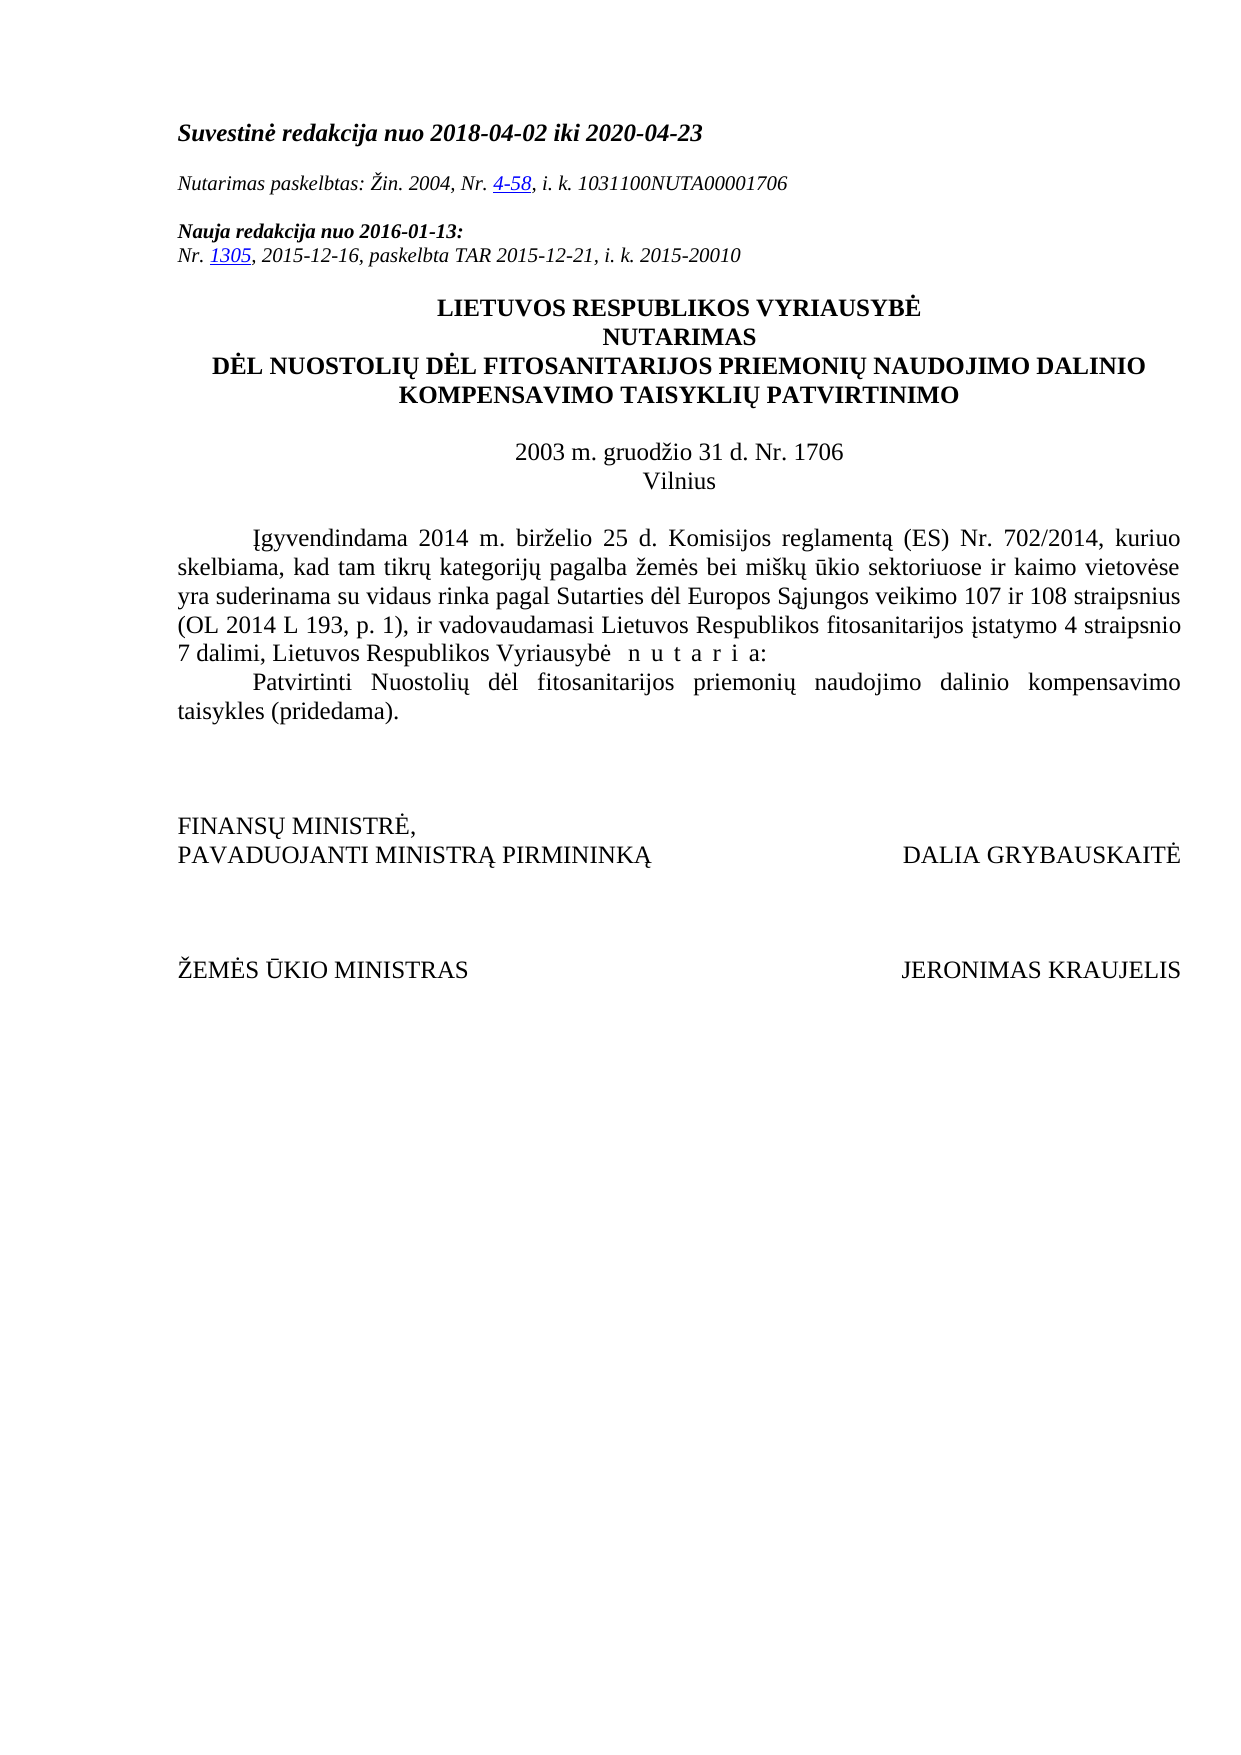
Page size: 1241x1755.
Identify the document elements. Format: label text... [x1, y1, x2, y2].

text ŽEMĖS ŪKIO MINISTRAS JERONIMAS KRAUJELIS [177, 955, 1181, 983]
text Įgyvendindama 2014 m. birželio 25 d. Komisijos reglamentą (ES) Nr. 702/2014, kuriuo skelbiama, kad tam tikrų kategorijų pagalba žemės bei miškų ūkio sektoriuose ir kaimo vietovėse yra suderinama su vidaus rinka pagal Sutarties dėl Europos Sąjungos veikimo 107 ir 108 straipsnius (OL 2014 L 193, p. 1), ir vadovaudamasi Lietuvos Respublikos fitosanitarijos įstatymo 4 straipsnio 7 dalimi, Lietuvos Respublikos Vyriausybė nutaria: [177, 523, 1181, 667]
text PAVADUOJANTI MINISTRĄ PIRMININKĄ DALIA GRYBAUSKAITĖ [177, 840, 1181, 868]
text NUTARIMAS [177, 322, 1181, 351]
text Vilnius [177, 466, 1181, 495]
text DĖL NUOSTOLIŲ DĖL FITOSANITARIJOS PRIEMONIŲ NAUDOJIMO DALINIO KOMPENSAVIMO TAISYKLIŲ PATVIRTINIMO [177, 351, 1181, 408]
text Nauja redakcija nuo 2016-01-13: [177, 219, 1181, 243]
text FINANSŲ MINISTRĖ, [177, 811, 1181, 840]
text Nr. 1305, 2015-12-16, paskelbta TAR 2015-12-21, i. k. 2015-20010 [177, 243, 1181, 267]
text Patvirtinti Nuostolių dėl fitosanitarijos priemonių naudojimo dalinio kompensavimo taisykles (pridedama). [177, 667, 1181, 725]
text LIETUVOS RESPUBLIKOS VYRIAUSYBĖ [177, 293, 1181, 322]
text Nutarimas paskelbtas: Žin. 2004, Nr. 4-58, i. k. 1031100NUTA00001706 [177, 171, 1181, 195]
text 2003 m. gruodžio 31 d. Nr. 1706 [177, 437, 1181, 466]
text Suvestinė redakcija nuo 2018-04-02 iki 2020-04-23 [177, 118, 1181, 147]
